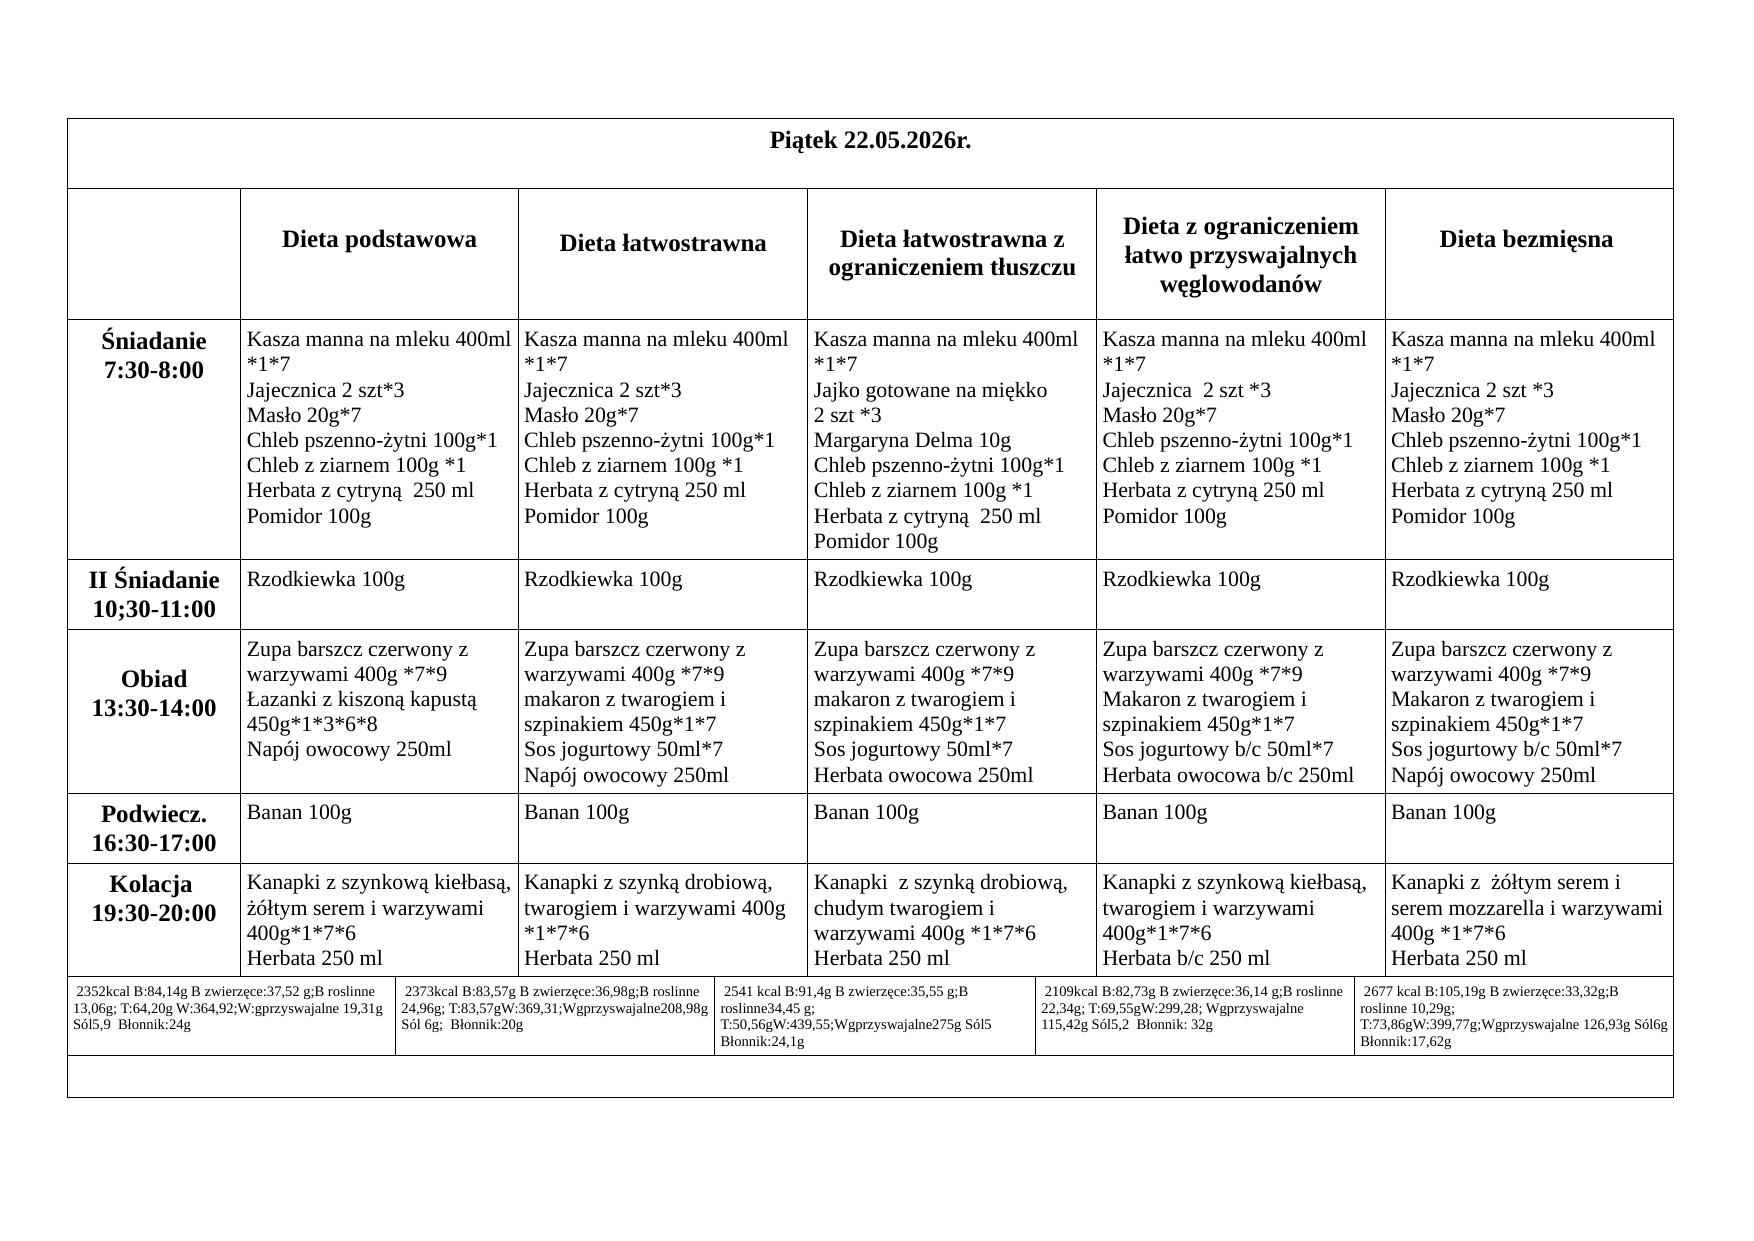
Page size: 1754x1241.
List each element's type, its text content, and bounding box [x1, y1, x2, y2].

table_cell Rzodkiewka 100g [1097, 560, 1385, 629]
table_cell Banan 100g [1097, 794, 1385, 862]
table_cell Kanapki z szynką drobiową, chudym twarogiem i warzywami 400g *1*7*6 Herbata 250 ml [808, 864, 1096, 976]
table_cell Zupa barszcz czerwony z warzywami 400g *7*9 Makaron z twarogiem i szpinakiem 450g*1*7 Sos jogurtowy b/c 50ml*7 Herbata owocowa b/c 250ml [1097, 630, 1385, 792]
table_cell Dieta łatwostrawna z ograniczeniem tłuszczu [808, 189, 1096, 319]
table_cell Rzodkiewka 100g [241, 560, 518, 629]
table_cell Kasza manna na mleku 400ml *1*7 Jajecznica 2 szt *3 Masło 20g*7 Chleb pszenno-żytni 100g*1 Chleb z ziarnem 100g *1 Herbata z cytryną 250 ml Pomidor 100g [1386, 320, 1673, 559]
table_cell II Śniadanie 10;30-11:00 [68, 560, 240, 629]
table_cell [68, 189, 240, 319]
table_cell Kasza manna na mleku 400ml *1*7 Jajecznica 2 szt *3 Masło 20g*7 Chleb pszenno-żytni 100g*1 Chleb z ziarnem 100g *1 Herbata z cytryną 250 ml Pomidor 100g [1097, 320, 1385, 559]
table_cell Dieta bezmięsna [1386, 189, 1673, 319]
table_cell Dieta z ograniczeniem łatwo przyswajalnych węglowodanów [1097, 189, 1385, 319]
table_cell Zupa barszcz czerwony z warzywami 400g *7*9 Makaron z twarogiem i szpinakiem 450g*1*7 Sos jogurtowy b/c 50ml*7 Napój owocowy 250ml [1386, 630, 1673, 792]
table_cell Banan 100g [808, 794, 1096, 862]
table_cell Kanapki z szynkową kiełbasą, żółtym serem i warzywami 400g*1*7*6 Herbata 250 ml [241, 864, 518, 976]
table_cell Zupa barszcz czerwony z warzywami 400g *7*9 makaron z twarogiem i szpinakiem 450g*1*7 Sos jogurtowy 50ml*7 Herbata owocowa 250ml [808, 630, 1096, 792]
table_cell 2109kcal B:82,73g B zwierzęce:36,14 g;B roslinne 22,34g; T:69,55gW:299,28; Wgprzyswajalne 115,42g Sól5,2 Błonnik: 32g [1036, 977, 1354, 1055]
table_cell Obiad 13:30-14:00 [68, 630, 240, 792]
table_cell Zupa barszcz czerwony z warzywami 400g *7*9 Łazanki z kiszoną kapustą 450g*1*3*6*8 Napój owocowy 250ml [241, 630, 518, 792]
table_cell Rzodkiewka 100g [519, 560, 807, 629]
table_cell Banan 100g [241, 794, 518, 862]
table_cell 2541 kcal B:91,4g B zwierzęce:35,55 g;B roslinne34,45 g; T:50,56gW:439,55;Wgprzyswajalne275g Sól5 Błonnik:24,1g [715, 977, 1035, 1055]
table_cell Kasza manna na mleku 400ml *1*7 Jajecznica 2 szt*3 Masło 20g*7 Chleb pszenno-żytni 100g*1 Chleb z ziarnem 100g *1 Herbata z cytryną 250 ml Pomidor 100g [519, 320, 807, 559]
table_cell Kanapki z szynkową kiełbasą, twarogiem i warzywami 400g*1*7*6 Herbata b/c 250 ml [1097, 864, 1385, 976]
table_cell [68, 1056, 1673, 1097]
table_cell Banan 100g [519, 794, 807, 862]
table_cell Podwiecz. 16:30-17:00 [68, 794, 240, 862]
table_cell Kasza manna na mleku 400ml *1*7 Jajko gotowane na miękko 2 szt *3 Margaryna Delma 10g Chleb pszenno-żytni 100g*1 Chleb z ziarnem 100g *1 Herbata z cytryną 250 ml Pomidor 100g [808, 320, 1096, 559]
table_cell 2373kcal B:83,57g B zwierzęce:36,98g;B roslinne 24,96g; T:83,57gW:369,31;Wgprzyswajalne208,98g Sól 6g; Błonnik:20g [396, 977, 714, 1055]
table_cell Kasza manna na mleku 400ml *1*7 Jajecznica 2 szt*3 Masło 20g*7 Chleb pszenno-żytni 100g*1 Chleb z ziarnem 100g *1 Herbata z cytryną 250 ml Pomidor 100g [241, 320, 518, 559]
table_cell Rzodkiewka 100g [808, 560, 1096, 629]
table_cell Kanapki z żółtym serem i serem mozzarella i warzywami 400g *1*7*6 Herbata 250 ml [1386, 864, 1673, 976]
table_cell 2677 kcal B:105,19g B zwierzęce:33,32g;B roslinne 10,29g; T:73,86gW:399,77g;Wgprzyswajalne 126,93g Sól6g Błonnik:17,62g [1355, 977, 1673, 1055]
table_cell 2352kcal B:84,14g B zwierzęce:37,52 g;B roslinne 13,06g; T:64,20g W:364,92;W:gprzyswajalne 19,31g Sól5,9 Błonnik:24g [68, 977, 395, 1055]
table_cell Dieta łatwostrawna [519, 189, 807, 319]
table_cell Dieta podstawowa [241, 189, 518, 319]
table_cell Kanapki z szynką drobiową, twarogiem i warzywami 400g *1*7*6 Herbata 250 ml [519, 864, 807, 976]
table_cell Śniadanie 7:30-8:00 [68, 320, 240, 559]
table_cell Kolacja 19:30-20:00 [68, 864, 240, 976]
table_cell Banan 100g [1386, 794, 1673, 862]
table_cell Piątek 22.05.2026r. [68, 119, 1673, 188]
table_cell Rzodkiewka 100g [1386, 560, 1673, 629]
table_cell Zupa barszcz czerwony z warzywami 400g *7*9 makaron z twarogiem i szpinakiem 450g*1*7 Sos jogurtowy 50ml*7 Napój owocowy 250ml [519, 630, 807, 792]
